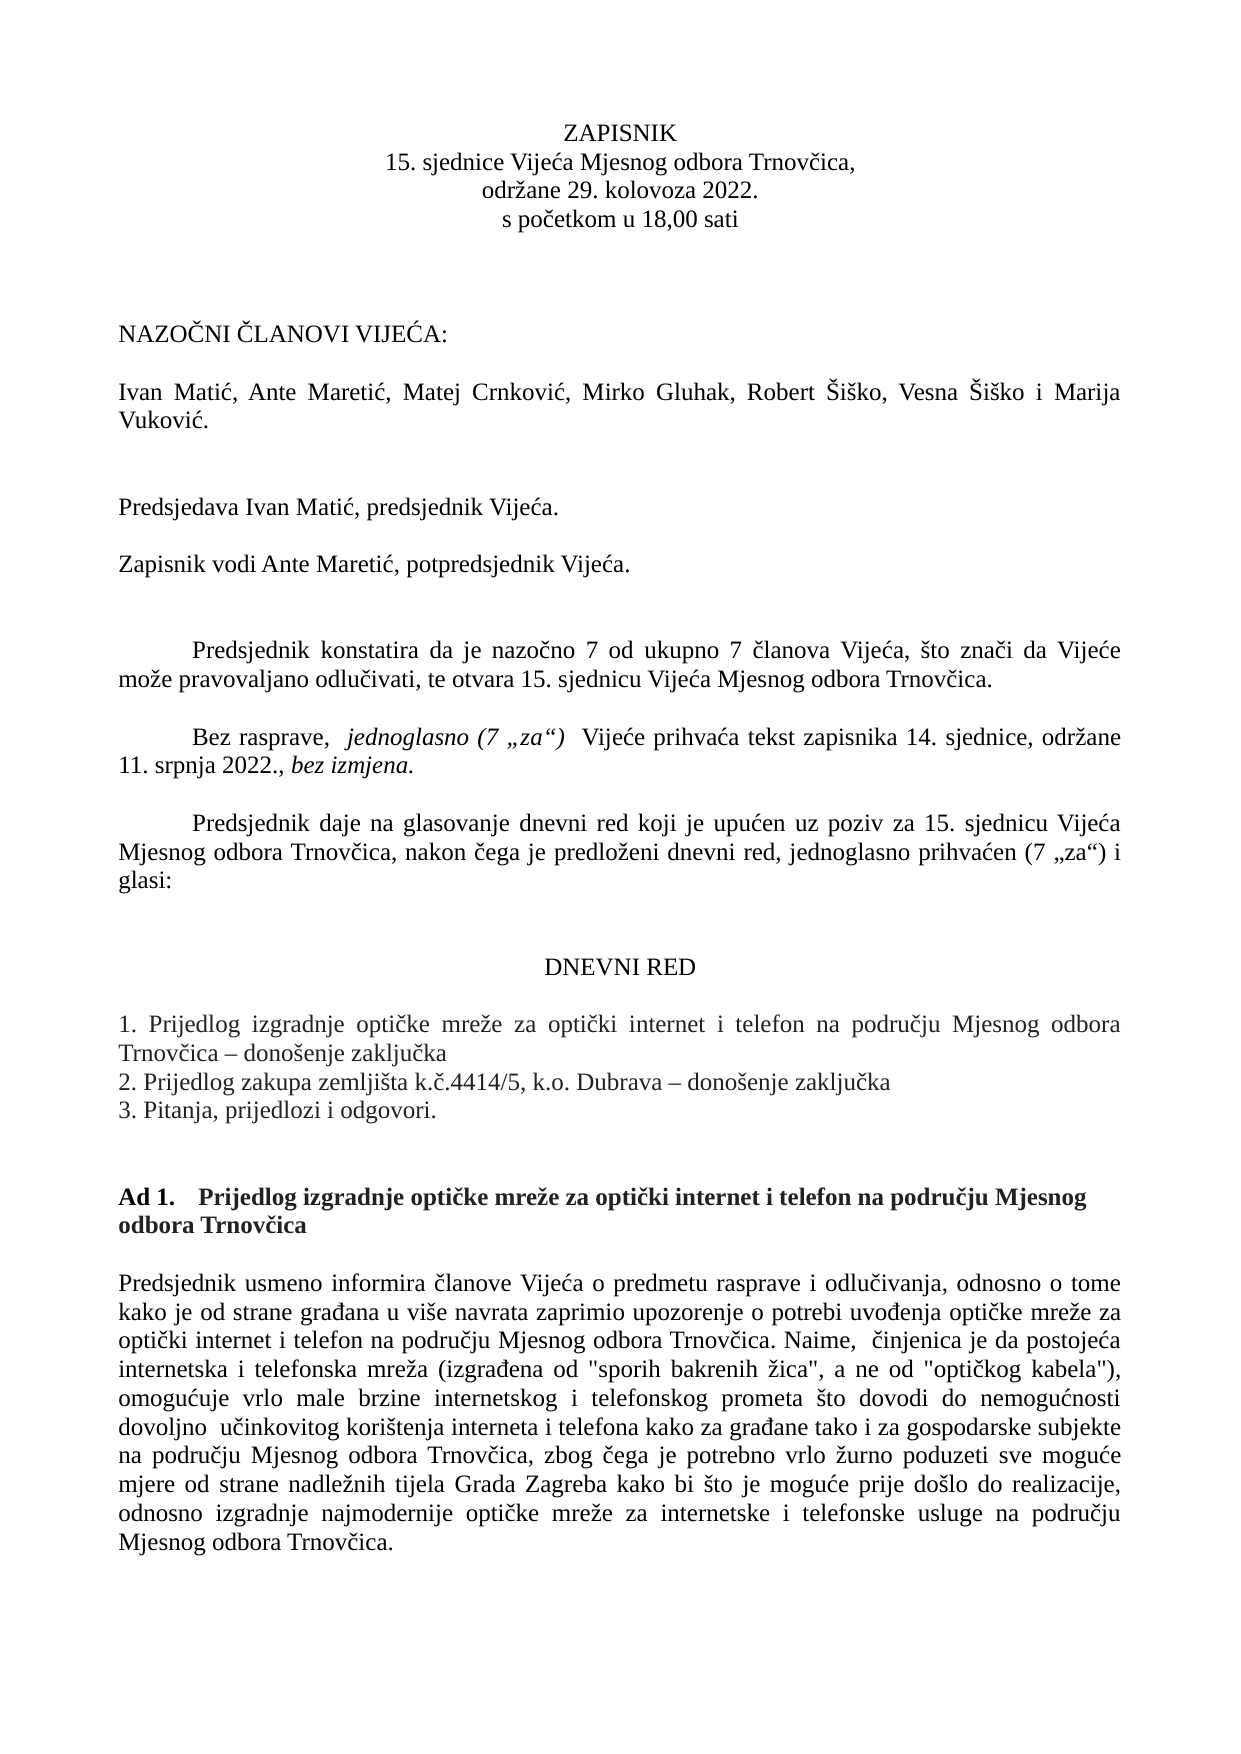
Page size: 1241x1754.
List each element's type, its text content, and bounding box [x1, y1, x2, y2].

text Bez rasprave, jednoglasno (7 „za“) Vijeće prihvaća tekst zapisnika 14. sjednice, održane 11. srpnja 2022., bez izmjena. [118, 722, 1122, 779]
text Predsjedava Ivan Matić, predsjednik Vijeća. [118, 492, 1122, 521]
text 1. Prijedlog izgradnje optičke mreže za optički internet i telefon na području Mjesnog odbora Trnovčica – donošenje zaključka [118, 1009, 1122, 1067]
text s početkom u 18,00 sati [118, 204, 1122, 233]
text NAZOČNI ČLANOVI VIJEĆA: [118, 319, 1122, 348]
text Predsjednik konstatira da je nazočno 7 od ukupno 7 članova Vijeća, što znači da Vijeće može pravovaljano odlučivati, te otvara 15. sjednicu Vijeća Mjesnog odbora Trnovčica. [118, 636, 1122, 693]
text 2. Prijedlog zakupa zemljišta k.č.4414/5, k.o. Dubrava – donošenje zaključka [118, 1067, 1122, 1096]
text 3. Pitanja, prijedlozi i odgovori. [118, 1096, 1122, 1124]
text DNEVNI RED [118, 952, 1122, 981]
text Ad 1. Prijedlog izgradnje optičke mreže za optički internet i telefon na području Mjesnog odbora Trnovčica [118, 1182, 1122, 1239]
text Zapisnik vodi Ante Maretić, potpredsjednik Vijeća. [118, 549, 1122, 578]
text 15. sjednice Vijeća Mjesnog odbora Trnovčica, [118, 147, 1122, 176]
text Predsjednik usmeno informira članove Vijeća o predmetu rasprave i odlučivanja, odnosno o tome kako je od strane građana u više navrata zaprimio upozorenje o potrebi uvođenja optičke mreže za optički internet i telefon na području Mjesnog odbora Trnovčica. Naime, činjenica je da postojeća internetska i telefonska mreža (izgrađena od "sporih bakrenih žica", a ne od "optičkog kabela"), omogućuje vrlo male brzine internetskog i telefonskog prometa što dovodi do nemogućnosti dovoljno učinkovitog korištenja interneta i telefona kako za građane tako i za gospodarske subjekte na području Mjesnog odbora Trnovčica, zbog čega je potrebno vrlo žurno poduzeti sve moguće mjere od strane nadležnih tijela Grada Zagreba kako bi što je moguće prije došlo do realizacije, odnosno izgradnje najmodernije optičke mreže za internetske i telefonske usluge na području Mjesnog odbora Trnovčica. [118, 1268, 1122, 1556]
text održane 29. kolovoza 2022. [118, 176, 1122, 204]
text Predsjednik daje na glasovanje dnevni red koji je upućen uz poziv za 15. sjednicu Vijeća Mjesnog odbora Trnovčica, nakon čega je predloženi dnevni red, jednoglasno prihvaćen (7 „za“) i glasi: [118, 808, 1122, 894]
text ZAPISNIK [118, 118, 1122, 147]
text Ivan Matić, Ante Maretić, Matej Crnković, Mirko Gluhak, Robert Šiško, Vesna Šiško i Marija Vuković. [118, 377, 1122, 434]
